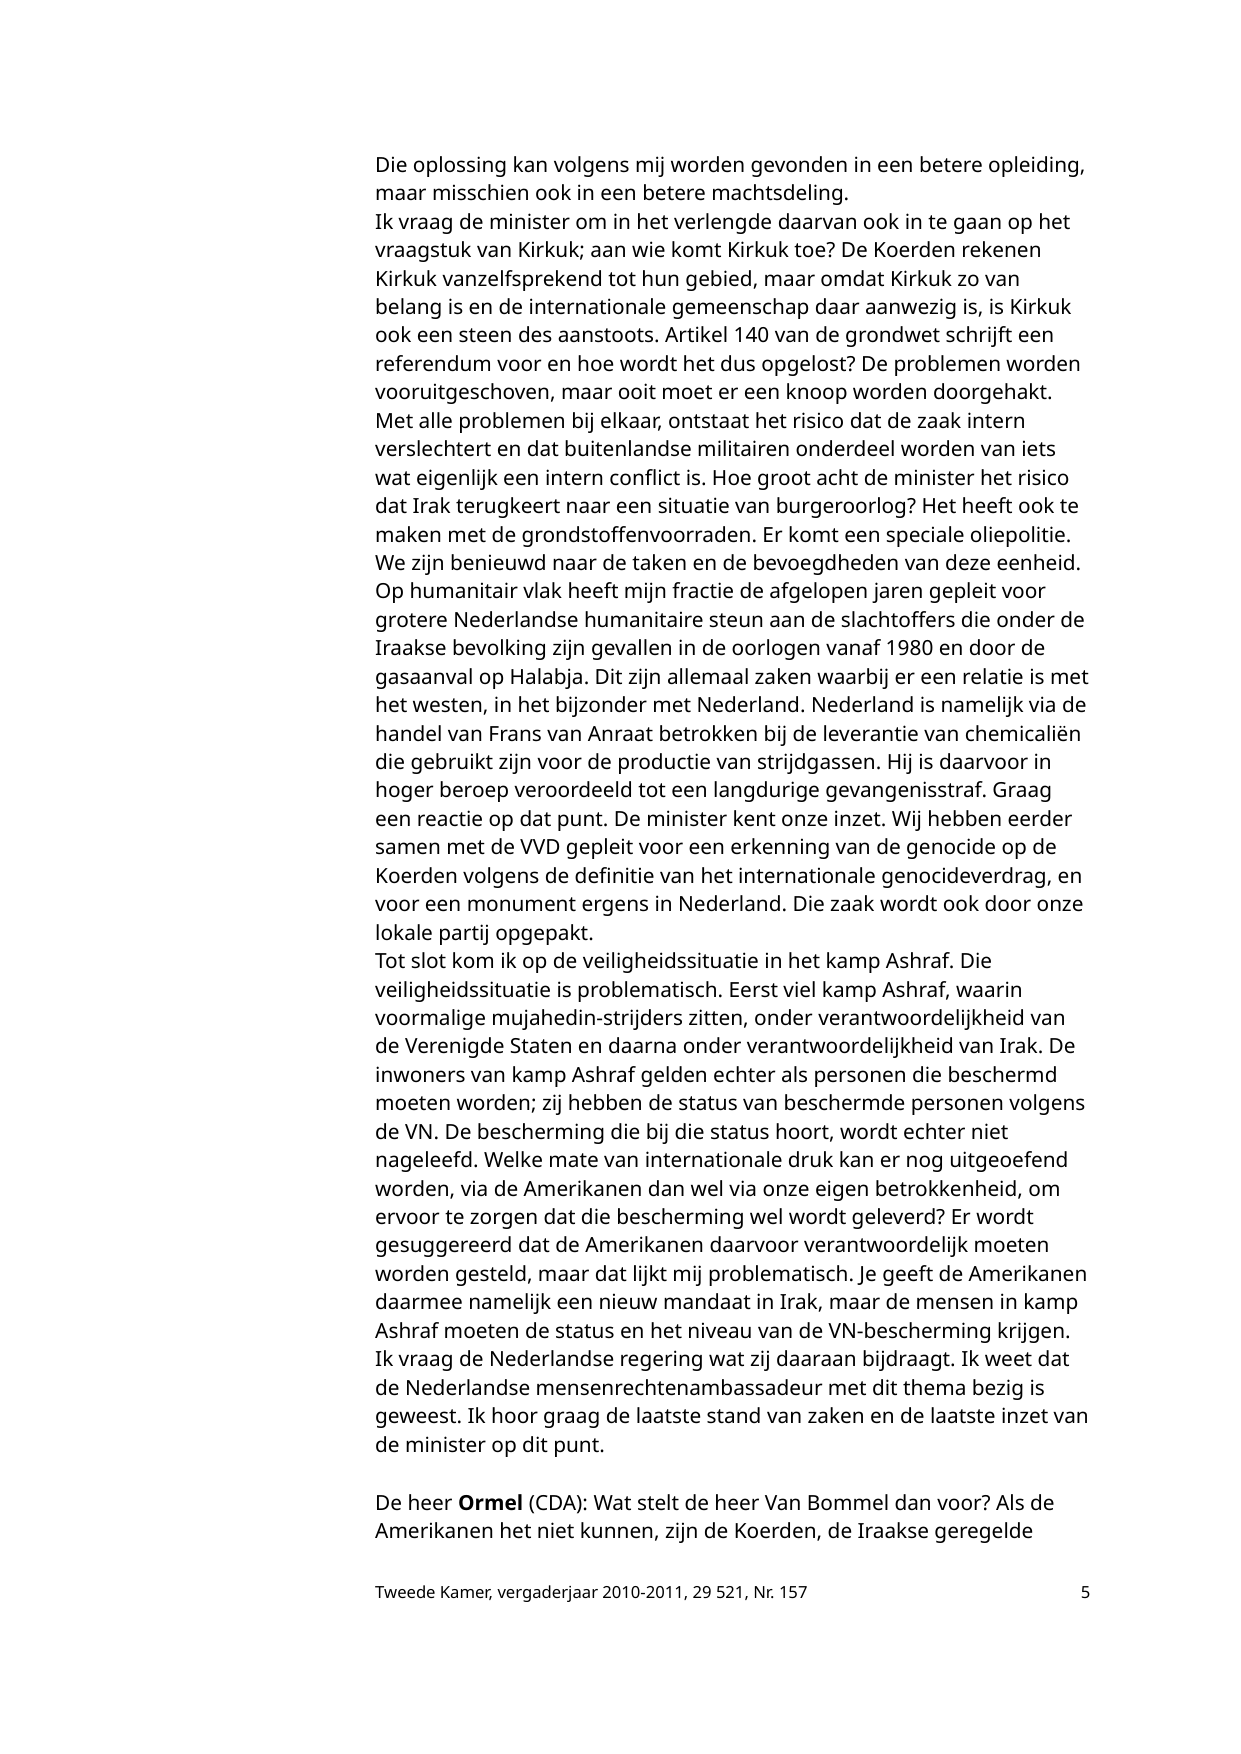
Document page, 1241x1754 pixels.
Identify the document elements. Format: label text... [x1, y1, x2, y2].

text Ik vraag de minister om in het verlengde daarvan ook in te gaan op het vraagstuk van Kirkuk; aan wie komt Kirkuk toe? De Koerden rekenen Kirkuk vanzelfsprekend tot hun gebied, maar omdat Kirkuk zo van belang is en de internationale gemeenschap daar aanwezig is, is Kirkuk ook een steen des aanstoots. Artikel 140 van de grondwet schrijft een referendum voor en hoe wordt het dus opgelost? De problemen worden vooruitgeschoven, maar ooit moet er een knoop worden doorgehakt. Met alle problemen bij elkaar, ontstaat het risico dat de zaak intern verslechtert en dat buitenlandse militairen onderdeel worden van iets wat eigenlijk een intern conflict is. Hoe groot acht de minister het risico dat Irak terugkeert naar een situatie van burgeroorlog? Het heeft ook te maken met de grondstoffenvoorraden. Er komt een speciale oliepolitie. We zijn benieuwd naar de taken en de bevoegdheden van deze eenheid. [375, 207, 1090, 577]
text Die oplossing kan volgens mij worden gevonden in een betere opleiding, maar misschien ook in een betere machtsdeling. [375, 150, 1090, 207]
text Tot slot kom ik op de veiligheidssituatie in het kamp Ashraf. Die veiligheidssituatie is problematisch. Eerst viel kamp Ashraf, waarin voormalige mujahedin-strijders zitten, onder verantwoordelijkheid van de Verenigde Staten en daarna onder verantwoordelijkheid van Irak. De inwoners van kamp Ashraf gelden echter als personen die beschermd moeten worden; zij hebben de status van beschermde personen volgens de VN. De bescherming die bij die status hoort, wordt echter niet nageleefd. Welke mate van internationale druk kan er nog uitgeoefend worden, via de Amerikanen dan wel via onze eigen betrokkenheid, om ervoor te zorgen dat die bescherming wel wordt geleverd? Er wordt gesuggereerd dat de Amerikanen daarvoor verantwoordelijk moeten worden gesteld, maar dat lijkt mij problematisch. Je geeft de Amerikanen daarmee namelijk een nieuw mandaat in Irak, maar de mensen in kamp Ashraf moeten de status en het niveau van de VN-bescherming krijgen. Ik vraag de Nederlandse regering wat zij daaraan bijdraagt. Ik weet dat de Nederlandse mensenrechtenambassadeur met dit thema bezig is geweest. Ik hoor graag de laatste stand van zaken en de laatste inzet van de minister op dit punt. [375, 946, 1090, 1458]
text De heer Ormel (CDA): Wat stelt de heer Van Bommel dan voor? Als de Amerikanen het niet kunnen, zijn de Koerden, de Iraakse geregelde [375, 1488, 1090, 1545]
text Op humanitair vlak heeft mijn fractie de afgelopen jaren gepleit voor grotere Nederlandse humanitaire steun aan de slachtoffers die onder de Iraakse bevolking zijn gevallen in de oorlogen vanaf 1980 en door de gasaanval op Halabja. Dit zijn allemaal zaken waarbij er een relatie is met het westen, in het bijzonder met Nederland. Nederland is namelijk via de handel van Frans van Anraat betrokken bij de leverantie van chemicaliën die gebruikt zijn voor de productie van strijdgassen. Hij is daarvoor in hoger beroep veroordeeld tot een langdurige gevangenisstraf. Graag een reactie op dat punt. De minister kent onze inzet. Wij hebben eerder samen met de VVD gepleit voor een erkenning van de genocide op de Koerden volgens de definitie van het internationale genocideverdrag, en voor een monument ergens in Nederland. Die zaak wordt ook door onze lokale partij opgepakt. [375, 577, 1090, 946]
